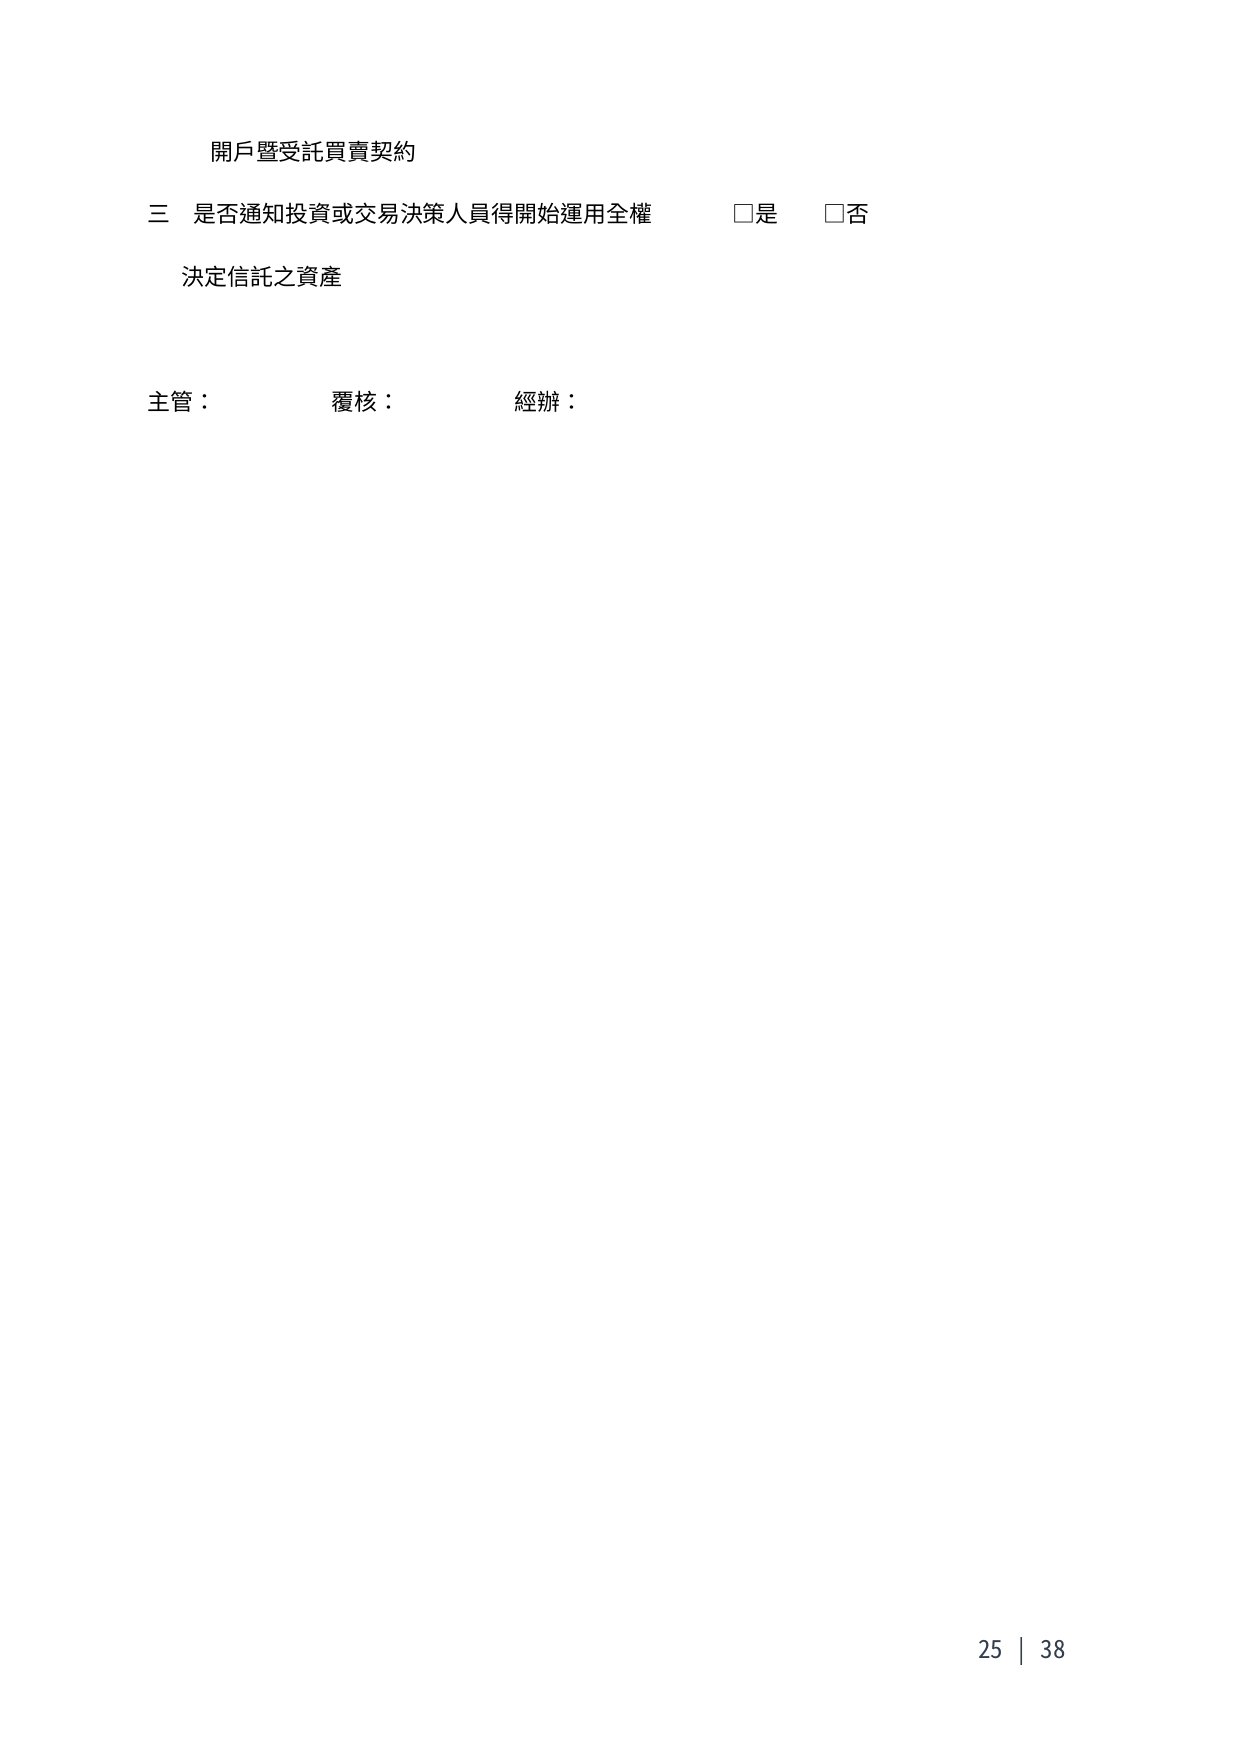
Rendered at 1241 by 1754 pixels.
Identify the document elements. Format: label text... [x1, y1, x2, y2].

text 三 是否通知投資或交易決策人員得開始運用全權 □是 □否 [148, 171, 1092, 234]
text 開戶暨受託買賣契約 [199, 109, 1092, 171]
text 決定信託之資產 [182, 234, 1092, 296]
text 主管： 覆核： 經辦： [148, 359, 1092, 421]
